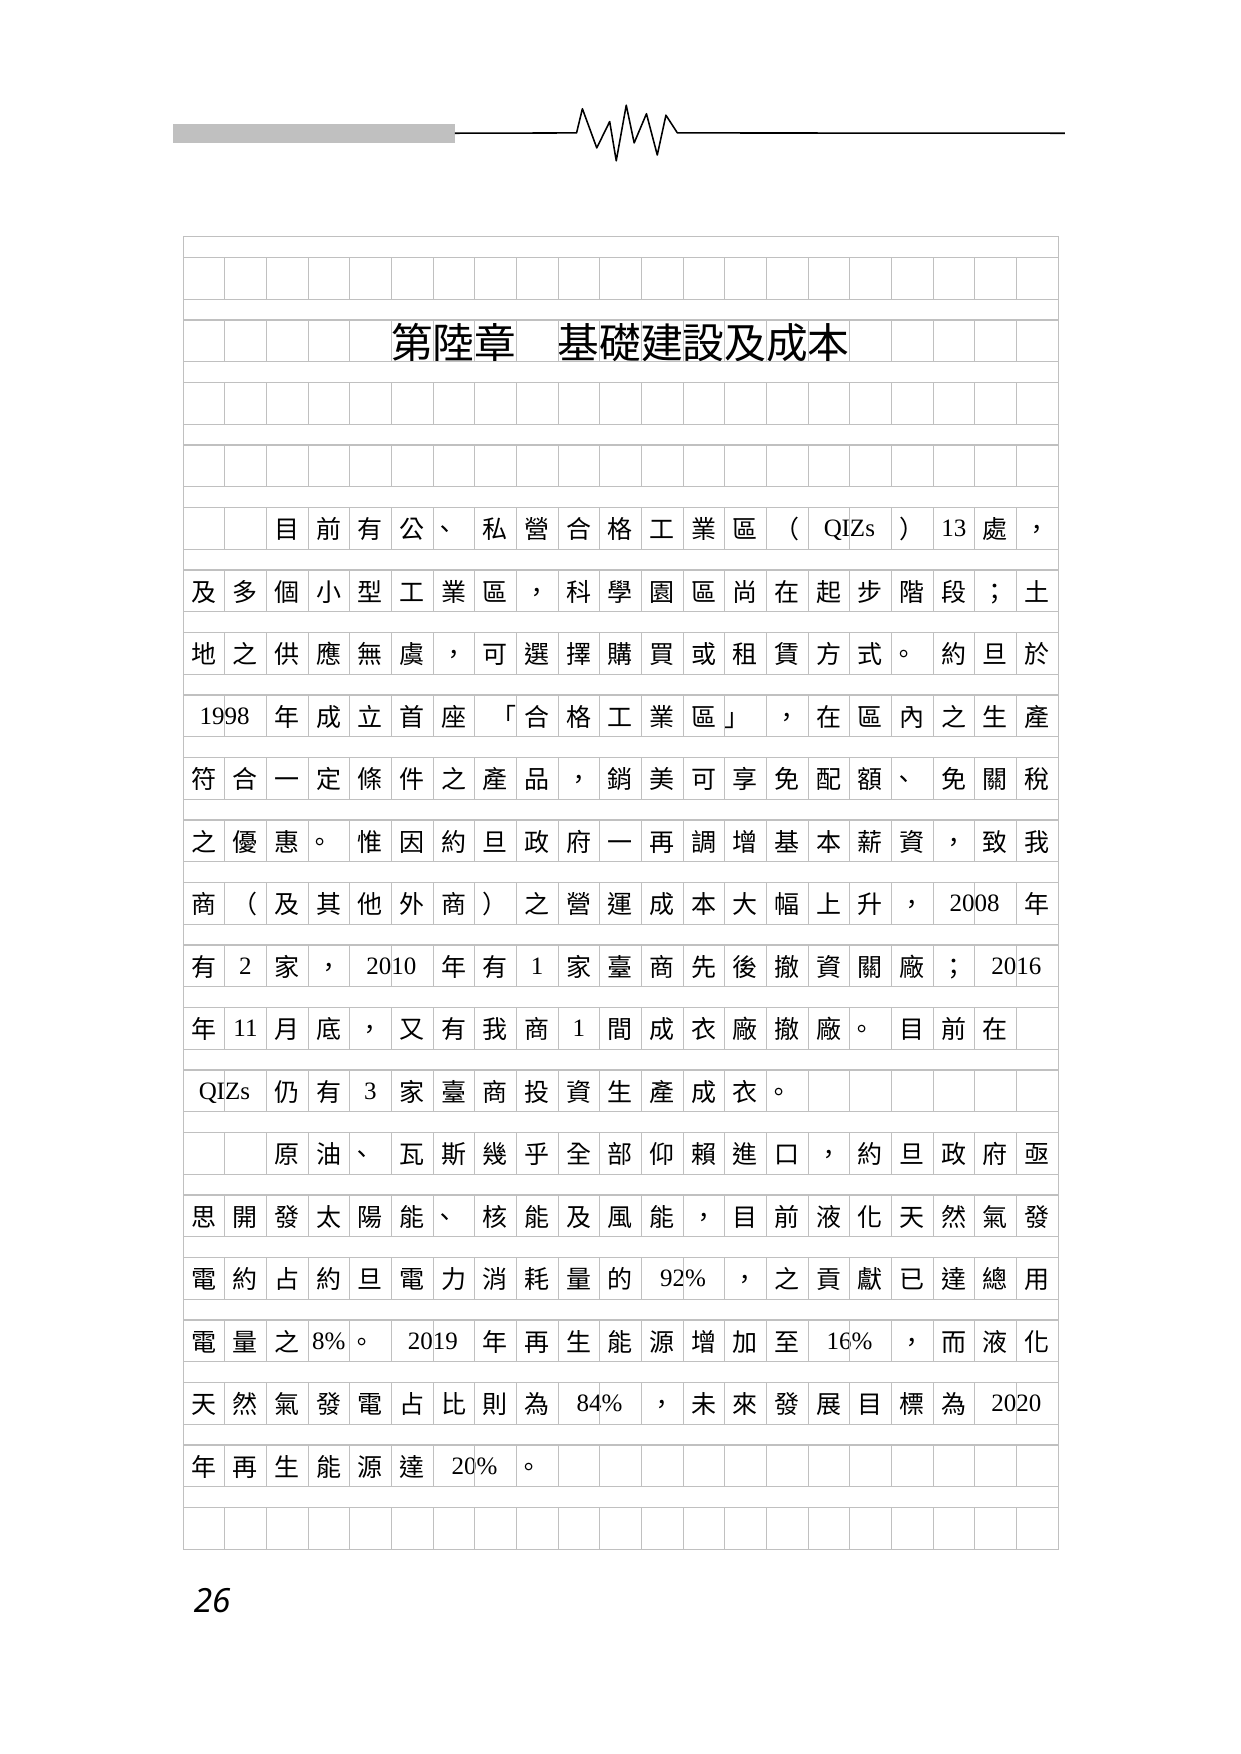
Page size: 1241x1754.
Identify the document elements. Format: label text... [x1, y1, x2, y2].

text 第陸章 基礎建設及成本 [600, 321, 641, 361]
text 第陸章 基礎建設及成本 [738, 328, 758, 351]
text 第陸章 基礎建設及成本 [309, 321, 349, 361]
text 第陸章 基礎建設及成本 [392, 329, 410, 361]
text 第陸章 基礎建設及成本 [934, 321, 974, 361]
text 第陸章 基礎建設及成本 [184, 321, 224, 361]
text 原油、瓦斯幾乎全部仰賴進口，約旦政府亟思開發太陽能、核能及風能，目前液化天然氣發電約占約旦電力消耗量的92%，之貢獻已達總用電量之8%。2019年再生能源增加至16%，而液化天然氣發電占比則為84%，未來發展目標為2020年再生能源達20%。 [184, 1300, 1058, 1319]
text 原油、瓦斯幾乎全部仰賴進口，約旦政府亟思開發太陽能、核能及風能，目前液化天然氣發電約占約旦電力消耗量的92%，之貢獻已達總用電量之8%。2019年再生能源增加至16%，而液化天然氣發電占比則為84%，未來發展目標為2020年再生能源達20%。 [184, 1237, 1058, 1257]
text 第陸章 基礎建設及成本 [475, 321, 516, 361]
text 原油、瓦斯幾乎全部仰賴進口，約旦政府亟思開發太陽能、核能及風能，目前液化天然氣發電約占約旦電力消耗量的92%，之貢獻已達總用電量之8%。2019年再生能源增加至16%，而液化天然氣發電占比則為84%，未來發展目標為2020年再生能源達20%。 [184, 1175, 1058, 1194]
text 第陸章 基礎建設及成本 [809, 339, 826, 361]
text 目前有公、私營合格工業區（QIZs）13處，及多個小型工業區，科學園區尚在起步階段；土地之供應無虞，可選擇購買或租賃方式。約旦於1998年成立首座「合格工業區」，在區內之生產符合一定條件之產品，銷美可享免配額、免關稅之優惠。惟因約旦政府一再調增基本薪資，致我商（及其他外商）之營運成本大幅上升，2008年有2家，2010年有1家臺商先後撤資關廠；2016年11月底，又有我商1間成衣廠撤廠。目前在QIZs仍有3家臺商投資生產成衣。 [184, 862, 1058, 882]
text 第陸章 基礎建設及成本 [184, 300, 1058, 319]
text 原油、瓦斯幾乎全部仰賴進口，約旦政府亟思開發太陽能、核能及風能，目前液化天然氣發電約占約旦電力消耗量的92%，之貢獻已達總用電量之8%。2019年再生能源增加至16%，而液化天然氣發電占比則為84%，未來發展目標為2020年再生能源達20%。 [184, 1112, 1058, 1132]
text 第陸章 基礎建設及成本 [350, 321, 391, 361]
text 第陸章 基礎建設及成本 [767, 321, 808, 361]
text 目前有公、私營合格工業區（QIZs）13處，及多個小型工業區，科學園區尚在起步階段；土地之供應無虞，可選擇購買或租賃方式。約旦於1998年成立首座「合格工業區」，在區內之生產符合一定條件之產品，銷美可享免配額、免關稅之優惠。惟因約旦政府一再調增基本薪資，致我商（及其他外商）之營運成本大幅上升，2008年有2家，2010年有1家臺商先後撤資關廠；2016年11月底，又有我商1間成衣廠撤廠。目前在QIZs仍有3家臺商投資生產成衣。 [184, 612, 1058, 632]
text 目前有公、私營合格工業區（QIZs）13處，及多個小型工業區，科學園區尚在起步階段；土地之供應無虞，可選擇購買或租賃方式。約旦於1998年成立首座「合格工業區」，在區內之生產符合一定條件之產品，銷美可享免配額、免關稅之優惠。惟因約旦政府一再調增基本薪資，致我商（及其他外商）之營運成本大幅上升，2008年有2家，2010年有1家臺商先後撤資關廠；2016年11月底，又有我商1間成衣廠撤廠。目前在QIZs仍有3家臺商投資生產成衣。 [184, 800, 1058, 819]
text 原油、瓦斯幾乎全部仰賴進口，約旦政府亟思開發太陽能、核能及風能，目前液化天然氣發電約占約旦電力消耗量的92%，之貢獻已達總用電量之8%。2019年再生能源增加至16%，而液化天然氣發電占比則為84%，未來發展目標為2020年再生能源達20%。 [184, 1362, 1058, 1382]
text 目前有公、私營合格工業區（QIZs）13處，及多個小型工業區，科學園區尚在起步階段；土地之供應無虞，可選擇購買或租賃方式。約旦於1998年成立首座「合格工業區」，在區內之生產符合一定條件之產品，銷美可享免配額、免關稅之優惠。惟因約旦政府一再調增基本薪資，致我商（及其他外商）之營運成本大幅上升，2008年有2家，2010年有1家臺商先後撤資關廠；2016年11月底，又有我商1間成衣廠撤廠。目前在QIZs仍有3家臺商投資生產成衣。 [184, 987, 1058, 1007]
text 第陸章 基礎建設及成本 [809, 321, 849, 361]
text 第陸章 基礎建設及成本 [684, 321, 724, 361]
text 第陸章 基礎建設及成本 [1017, 321, 1058, 361]
text 第陸章 基礎建設及成本 [771, 333, 792, 361]
text 第陸章 基礎建設及成本 [517, 321, 558, 361]
text 第陸章 基礎建設及成本 [392, 321, 433, 361]
text 第陸章 基礎建設及成本 [434, 321, 474, 361]
text 第陸章 基礎建設及成本 [267, 321, 308, 361]
text 目前有公、私營合格工業區（QIZs）13處，及多個小型工業區，科學園區尚在起步階段；土地之供應無虞，可選擇購買或租賃方式。約旦於1998年成立首座「合格工業區」，在區內之生產符合一定條件之產品，銷美可享免配額、免關稅之優惠。惟因約旦政府一再調增基本薪資，致我商（及其他外商）之營運成本大幅上升，2008年有2家，2010年有1家臺商先後撤資關廠；2016年11月底，又有我商1間成衣廠撤廠。目前在QIZs仍有3家臺商投資生產成衣。 [184, 487, 1058, 507]
text 第陸章 基礎建設及成本 [850, 321, 891, 361]
text 目前有公、私營合格工業區（QIZs）13處，及多個小型工業區，科學園區尚在起步階段；土地之供應無虞，可選擇購買或租賃方式。約旦於1998年成立首座「合格工業區」，在區內之生產符合一定條件之產品，銷美可享免配額、免關稅之優惠。惟因約旦政府一再調增基本薪資，致我商（及其他外商）之營運成本大幅上升，2008年有2家，2010年有1家臺商先後撤資關廠；2016年11月底，又有我商1間成衣廠撤廠。目前在QIZs仍有3家臺商投資生產成衣。 [184, 550, 1058, 569]
text 目前有公、私營合格工業區（QIZs）13處，及多個小型工業區，科學園區尚在起步階段；土地之供應無虞，可選擇購買或租賃方式。約旦於1998年成立首座「合格工業區」，在區內之生產符合一定條件之產品，銷美可享免配額、免關稅之優惠。惟因約旦政府一再調增基本薪資，致我商（及其他外商）之營運成本大幅上升，2008年有2家，2010年有1家臺商先後撤資關廠；2016年11月底，又有我商1間成衣廠撤廠。目前在QIZs仍有3家臺商投資生產成衣。 [184, 925, 1058, 944]
text 第陸章 基礎建設及成本 [725, 321, 766, 361]
text 第陸章 基礎建設及成本 [642, 321, 683, 361]
text 目前有公、私營合格工業區（QIZs）13處，及多個小型工業區，科學園區尚在起步階段；土地之供應無虞，可選擇購買或租賃方式。約旦於1998年成立首座「合格工業區」，在區內之生產符合一定條件之產品，銷美可享免配額、免關稅之優惠。惟因約旦政府一再調增基本薪資，致我商（及其他外商）之營運成本大幅上升，2008年有2家，2010年有1家臺商先後撤資關廠；2016年11月底，又有我商1間成衣廠撤廠。目前在QIZs仍有3家臺商投資生產成衣。 [184, 675, 1058, 694]
text 第陸章 基礎建設及成本 [225, 321, 266, 361]
text 目前有公、私營合格工業區（QIZs）13處，及多個小型工業區，科學園區尚在起步階段；土地之供應無虞，可選擇購買或租賃方式。約旦於1998年成立首座「合格工業區」，在區內之生產符合一定條件之產品，銷美可享免配額、免關稅之優惠。惟因約旦政府一再調增基本薪資，致我商（及其他外商）之營運成本大幅上升，2008年有2家，2010年有1家臺商先後撤資關廠；2016年11月底，又有我商1間成衣廠撤廠。目前在QIZs仍有3家臺商投資生產成衣。 [184, 1050, 1058, 1069]
text 目前有公、私營合格工業區（QIZs）13處，及多個小型工業區，科學園區尚在起步階段；土地之供應無虞，可選擇購買或租賃方式。約旦於1998年成立首座「合格工業區」，在區內之生產符合一定條件之產品，銷美可享免配額、免關稅之優惠。惟因約旦政府一再調增基本薪資，致我商（及其他外商）之營運成本大幅上升，2008年有2家，2010年有1家臺商先後撤資關廠；2016年11月底，又有我商1間成衣廠撤廠。目前在QIZs仍有3家臺商投資生產成衣。 [184, 737, 1058, 757]
text 原油、瓦斯幾乎全部仰賴進口，約旦政府亟思開發太陽能、核能及風能，目前液化天然氣發電約占約旦電力消耗量的92%，之貢獻已達總用電量之8%。2019年再生能源增加至16%，而液化天然氣發電占比則為84%，未來發展目標為2020年再生能源達20%。 [184, 1425, 1058, 1444]
text 第陸章 基礎建設及成本 [559, 321, 599, 361]
text 第陸章 基礎建設及成本 [892, 321, 933, 361]
text 第陸章 基礎建設及成本 [975, 321, 1016, 361]
